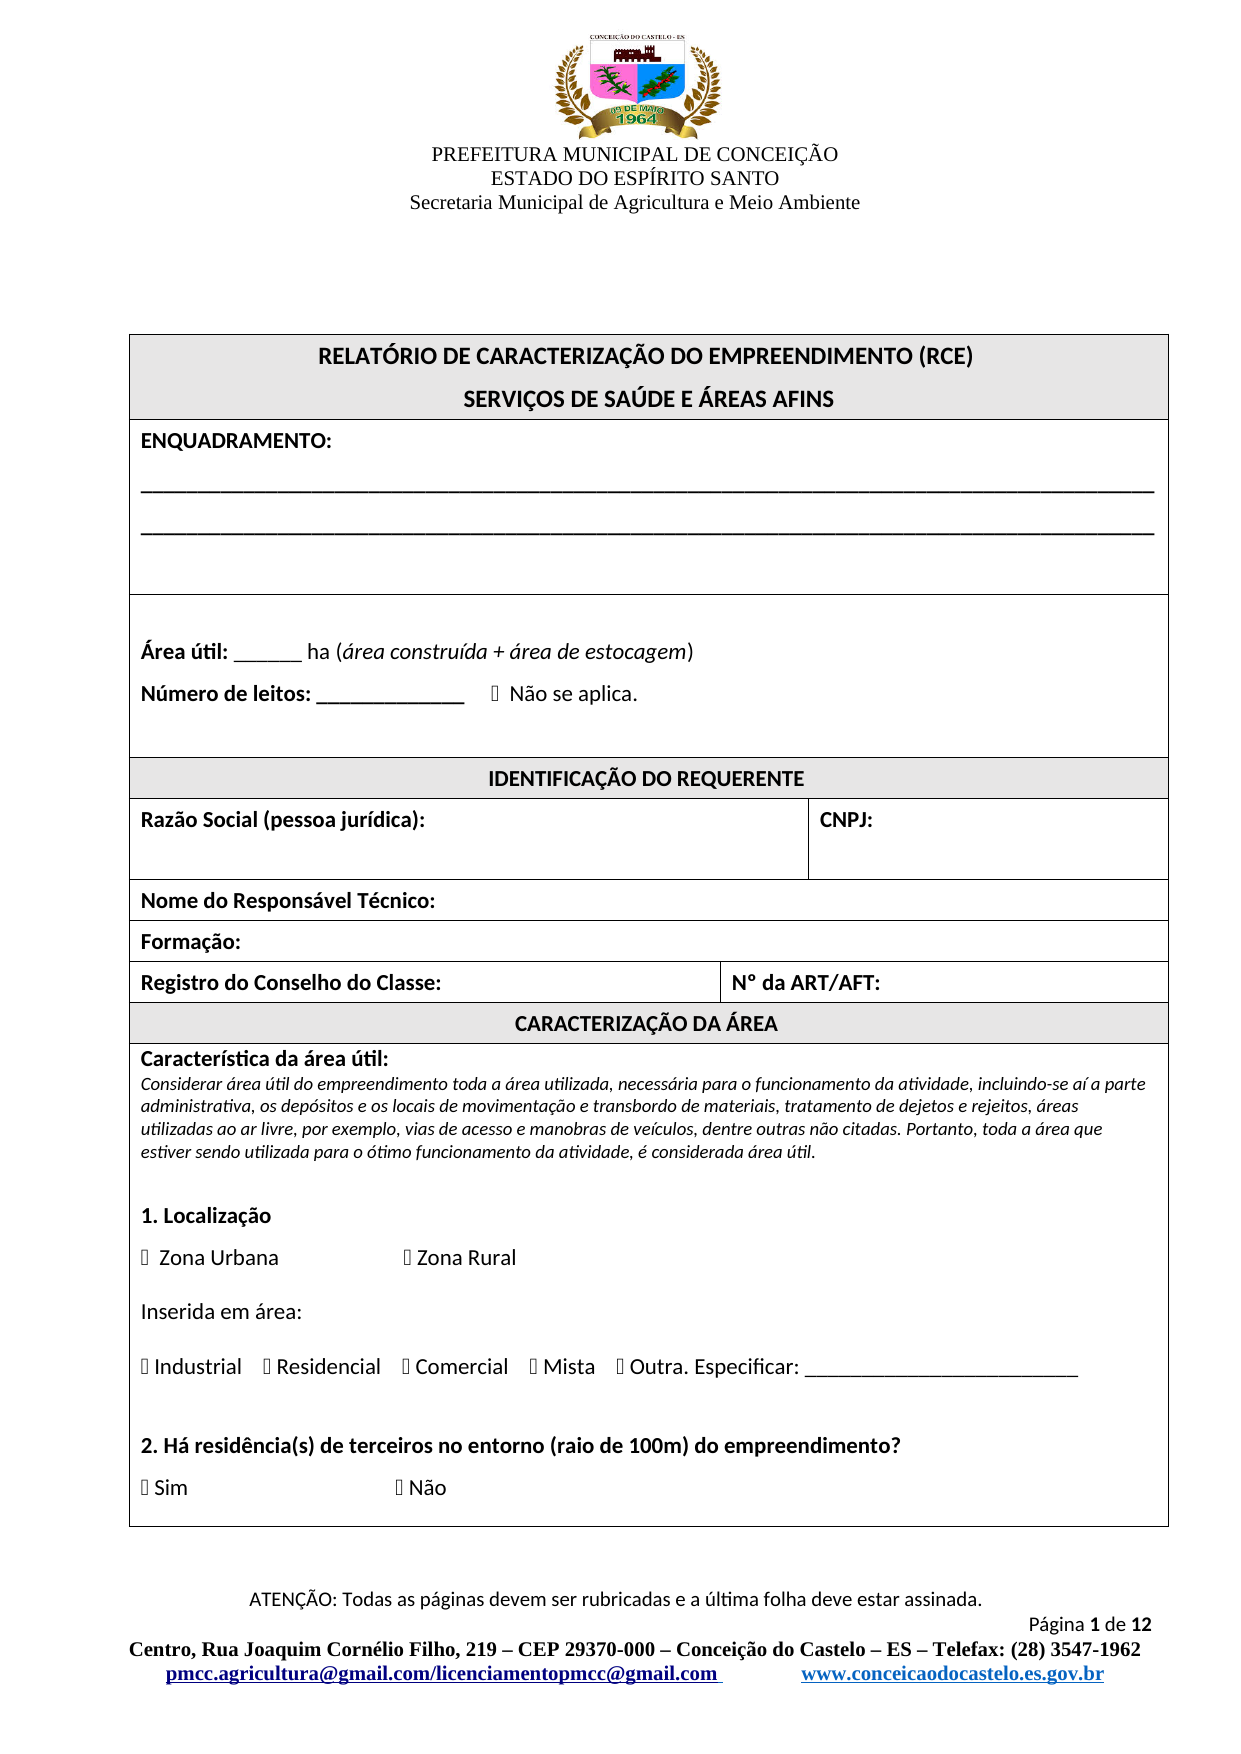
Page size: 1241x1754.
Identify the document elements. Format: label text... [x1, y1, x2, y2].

table_cell ENQUADRAMENTO: __________________________________________________________________________________________________________________________________________________________________________________ [130, 420, 1168, 594]
table_cell IDENTIFICAÇÃO DO REQUERENTE [130, 758, 1168, 798]
table_cell Característica da área útil: Considerar área útil do empreendimento toda a área utilizada, necessária para o funcionamento da atividade, incluindo-se aí a parte administrativa, os depósitos e os locais de movimentação e transbordo de materiais, tratamento de dejetos e rejeitos, áreas utilizadas ao ar livre, por exemplo, vias de acesso e manobras de veículos, dentre outras não citadas. Portanto, toda a área que estiver sendo utilizada para o ótimo funcionamento da atividade, é considerada área útil. 1. Localização  Zona Urbana  Zona Rural Inserida em área:  Industrial  Residencial  Comercial  Mista  Outra. Especificar: ________________________ 2. Há residência(s) de terceiros no entorno (raio de 100m) do empreendimento?  Sim  Não [130, 1044, 1168, 1526]
table_cell CARACTERIZAÇÃO DA ÁREA [130, 1003, 1168, 1043]
table_cell Formação: [130, 921, 1168, 961]
table_header RELATÓRIO DE CARACTERIZAÇÃO DO EMPREENDIMENTO (RCE) SERVIÇOS DE SAÚDE E ÁREAS AFINS [130, 335, 1168, 419]
table_cell Registro do Conselho do Classe: [130, 962, 720, 1002]
table_cell Nº da ART/AFT: [721, 962, 1168, 1002]
table_cell Nome do Responsável Técnico: [130, 880, 1168, 920]
table_cell Razão Social (pessoa jurídica): [130, 799, 808, 879]
table_cell CNPJ: [809, 799, 1168, 879]
table_cell Área útil: ______ ha (área construída + área de estocagem) Número de leitos: _____________  Não se aplica. [130, 595, 1168, 757]
